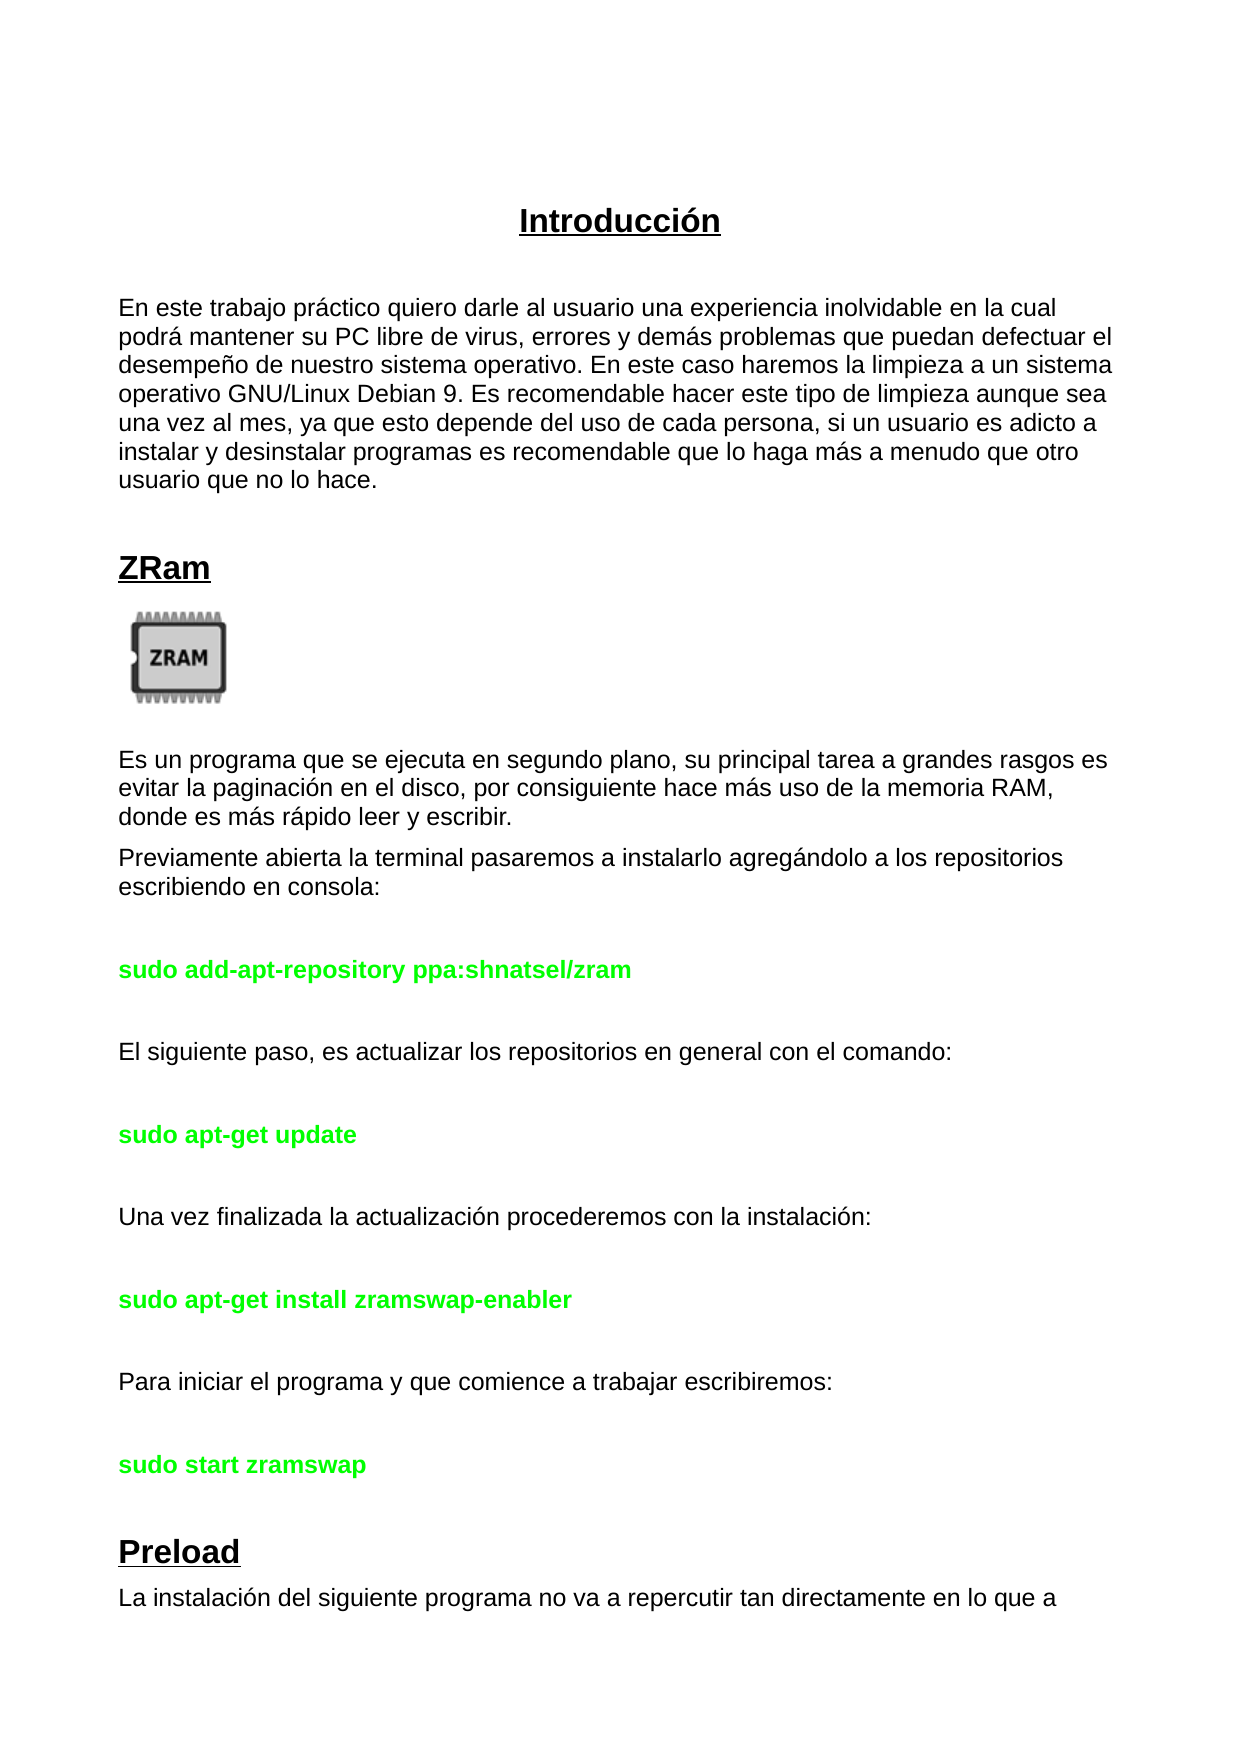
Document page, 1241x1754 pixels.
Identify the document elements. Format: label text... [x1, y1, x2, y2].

text Es un programa que se ejecuta en segundo plano, su principal tarea a grandes rasgos es evitar la paginación en el disco, por consiguiente hace más uso de la memoria RAM, donde es más rápido leer y escribir. [118, 744, 1122, 831]
text sudo add-apt-repository ppa:shnatsel/zram [118, 954, 1122, 983]
text Preload [118, 1532, 1122, 1571]
text En este trabajo práctico quiero darle al usuario una experiencia inolvidable en la cual podrá mantener su PC libre de virus, errores y demás problemas que puedan defectuar el desempeño de nuestro sistema operativo. En este caso haremos la limpieza a un sistema operativo GNU/Linux Debian 9. Es recomendable hacer este tipo de limpieza aunque sea una vez al mes, ya que esto depende del uso de cada persona, si un usuario es adicto a instalar y desinstalar programas es recomendable que lo haga más a menudo que otro usuario que no lo hace. [118, 293, 1122, 494]
text El siguiente paso, es actualizar los repositorios en general con el comando: [118, 1037, 1122, 1066]
text Para iniciar el programa y que comience a trabajar escribiremos: [118, 1367, 1122, 1396]
text sudo apt-get install zramswap-enabler [118, 1284, 1122, 1313]
text Previamente abierta la terminal pasaremos a instalarlo agregándolo a los repositorios escribiendo en consola: [118, 843, 1122, 901]
text ZRam [118, 548, 1122, 586]
text Introducción [118, 201, 1122, 239]
text La instalación del siguiente programa no va a repercutir tan directamente en lo que a [118, 1583, 1122, 1612]
text sudo start zramswap [118, 1449, 1122, 1478]
text Una vez finalizada la actualización procederemos con la instalación: [118, 1202, 1122, 1231]
text sudo apt-get update [118, 1119, 1122, 1148]
